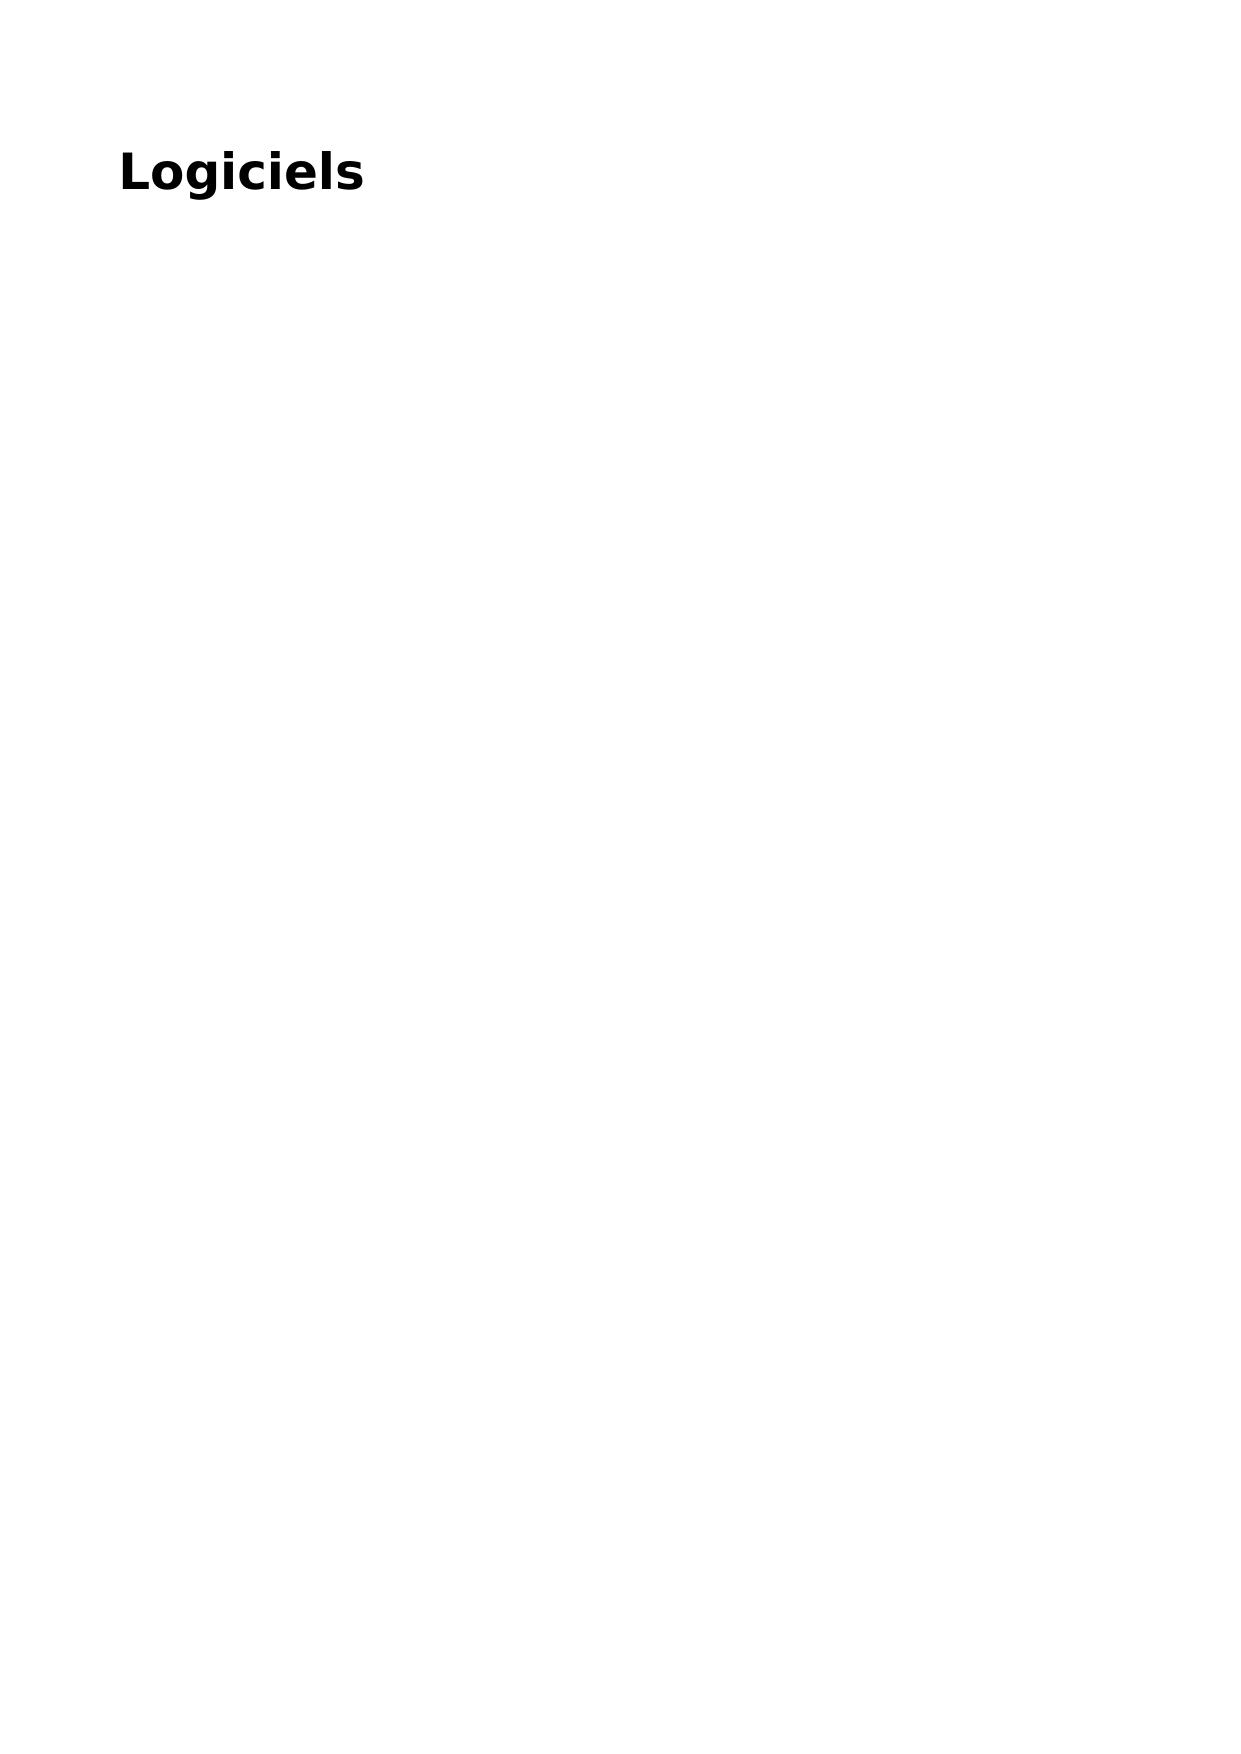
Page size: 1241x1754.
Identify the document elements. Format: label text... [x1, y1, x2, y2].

subtitle Logiciels [118, 143, 1122, 201]
